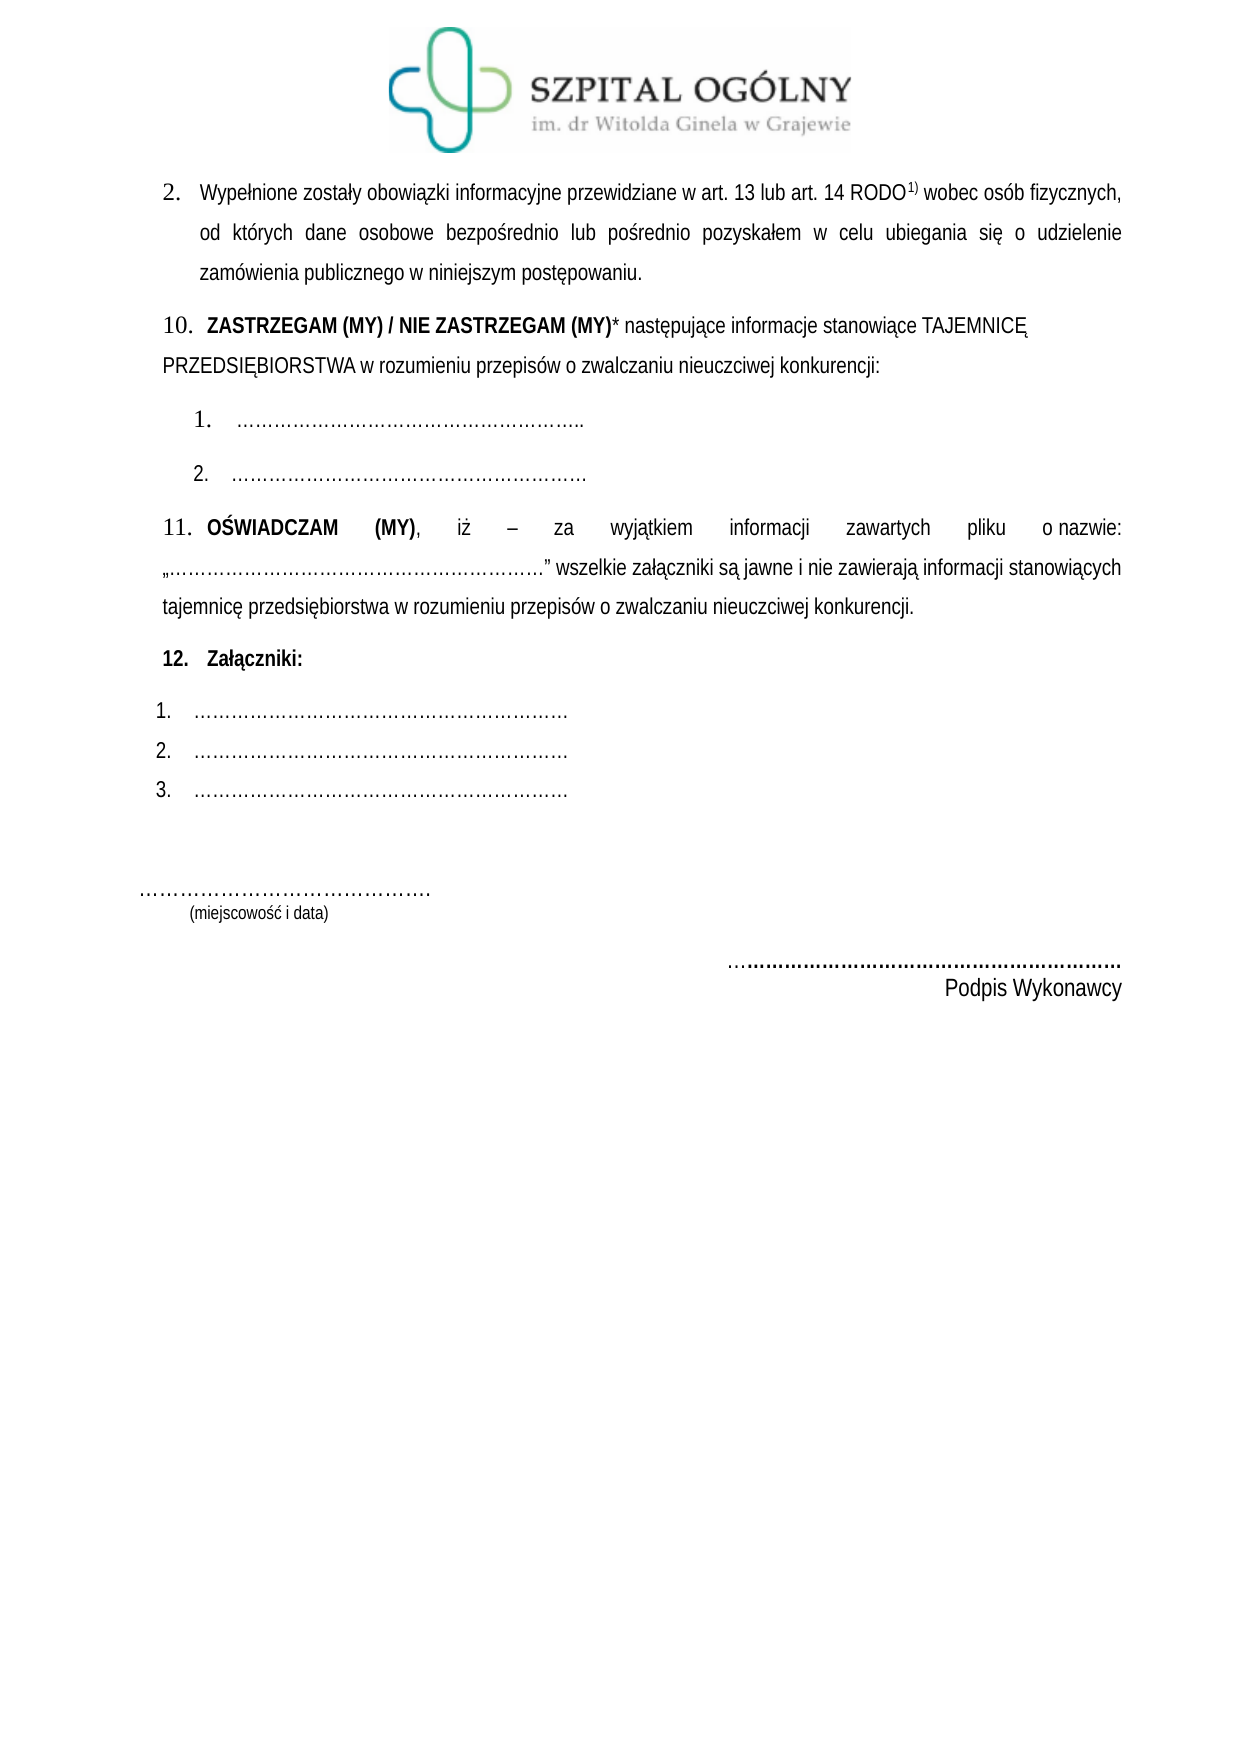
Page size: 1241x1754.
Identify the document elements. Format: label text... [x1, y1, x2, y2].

list …………………………………………………… [156, 776, 1122, 802]
list …………………………………………………… [156, 697, 1122, 723]
list OŚWIADCZAM (MY), iż – za wyjątkiem informacji zawartych pliku o nazwie: „……………………………………………………” wszelkie załączniki są jawne i nie zawierają informacji stanowiących tajemnicę przedsiębiorstwa w rozumieniu przepisów o zwalczaniu nieuczciwej konkurencji. [162, 512, 1122, 619]
text Podpis Wykonawcy [104, 973, 1122, 1002]
text ……………………………………………………… [104, 945, 1122, 973]
list ZASTRZEGAM (MY) / NIE ZASTRZEGAM (MY)* następujące informacje stanowiące TAJEMNICĘ PRZEDSIĘBIORSTWA w rozumieniu przepisów o zwalczaniu nieuczciwej konkurencji: [162, 310, 1122, 379]
list Załączniki: [162, 645, 1122, 672]
text ……………………………………. [104, 873, 1122, 902]
text (miejscowość i data) [104, 902, 1122, 923]
list ………………………………………………… [193, 460, 1122, 486]
list …………………………………………………… [156, 737, 1122, 763]
list Wypełnione zostały obowiązki informacyjne przewidziane w art. 13 lub art. 14 RODO1) wobec osób fizycznych, od których dane osobowe bezpośrednio lub pośrednio pozyskałem w celu ubiegania się o udzielenie zamówienia publicznego w niniejszym postępowaniu. [162, 177, 1122, 285]
list ……………………………………………….. [193, 404, 1122, 433]
